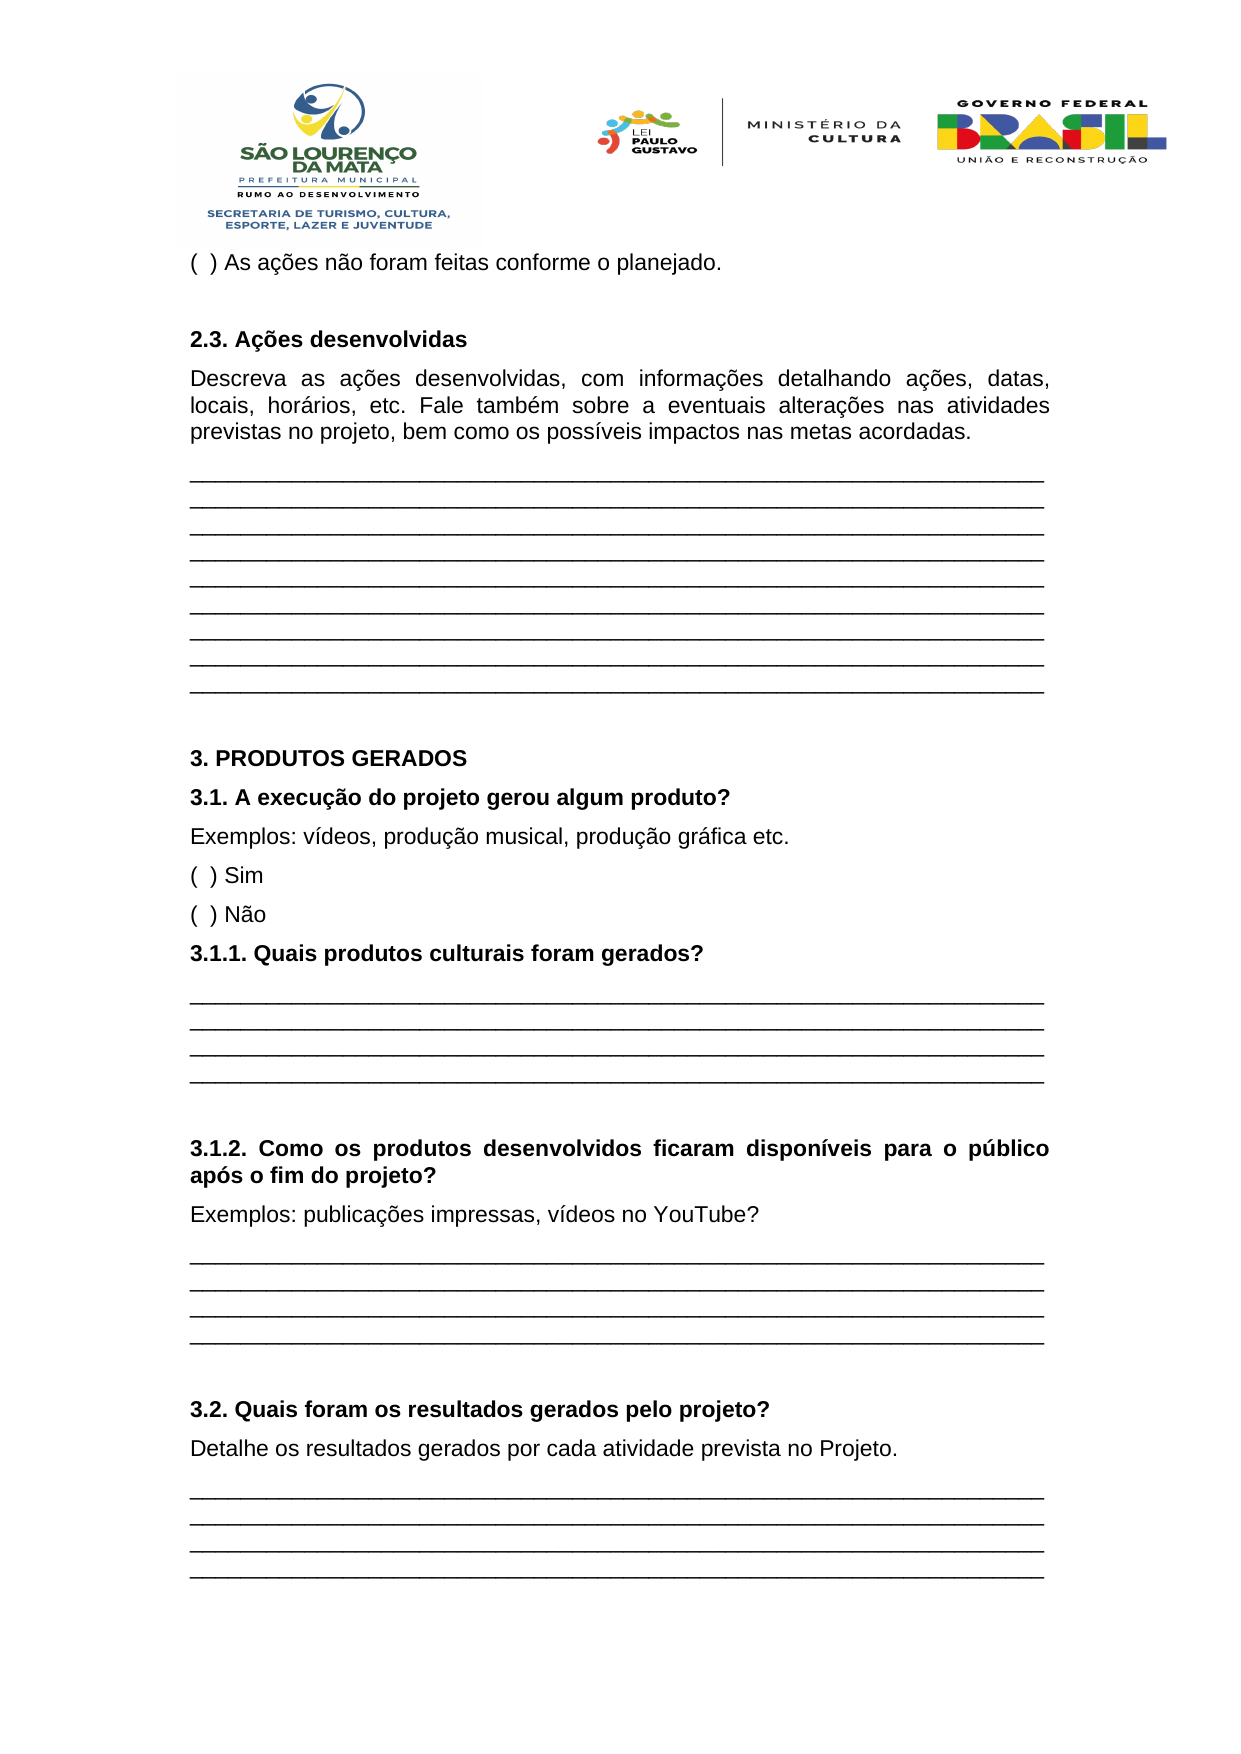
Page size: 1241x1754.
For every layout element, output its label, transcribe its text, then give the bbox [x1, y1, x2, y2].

text ____________________________________________________________________________________________________________________________________________________________________________________________________________________________________________________________________________ [190, 978, 1051, 1084]
picture [177, 73, 483, 249]
text 3.1.2. Como os produtos desenvolvidos ficaram disponíveis para o público após o fim do projeto? [190, 1135, 1051, 1188]
text 3.1.1. Quais produtos culturais foram gerados? [190, 940, 1051, 966]
text Descreva as ações desenvolvidas, com informações detalhando ações, datas, locais, horários, etc. Fale também sobre a eventuais alterações nas atividades previstas no projeto, bem como os possíveis impactos nas metas acordadas. [190, 365, 1051, 444]
text 3.2. Quais foram os resultados gerados pelo projeto? [190, 1396, 1051, 1422]
text ____________________________________________________________________________________________________________________________________________________________________________________________________________________________________________________________________________ [190, 1474, 1051, 1579]
text ___________________________________________________________________________________________________________________________________________________________________________________________________________________________________________________________________________________________________________________________________________________________________________________________________________________________________________________________________________________________________________________________________________________________________________________________________________________________ [190, 457, 1051, 694]
text 3.1. A execução do projeto gerou algum produto? [190, 784, 1051, 811]
text Exemplos: vídeos, produção musical, produção gráfica etc. [190, 823, 1051, 849]
text ____________________________________________________________________________________________________________________________________________________________________________________________________________________________________________________________________________ [190, 1239, 1051, 1345]
text 2.3. Ações desenvolvidas [190, 326, 1051, 353]
picture [535, 3, 1198, 237]
text ( ) As ações não foram feitas conforme o planejado. [190, 249, 1051, 275]
text Exemplos: publicações impressas, vídeos no YouTube? [190, 1201, 1051, 1227]
text 3. PRODUTOS GERADOS [190, 745, 1051, 772]
text Detalhe os resultados gerados por cada atividade prevista no Projeto. [190, 1435, 1051, 1461]
text ( ) Não [190, 901, 1051, 927]
text ( ) Sim [190, 862, 1051, 888]
